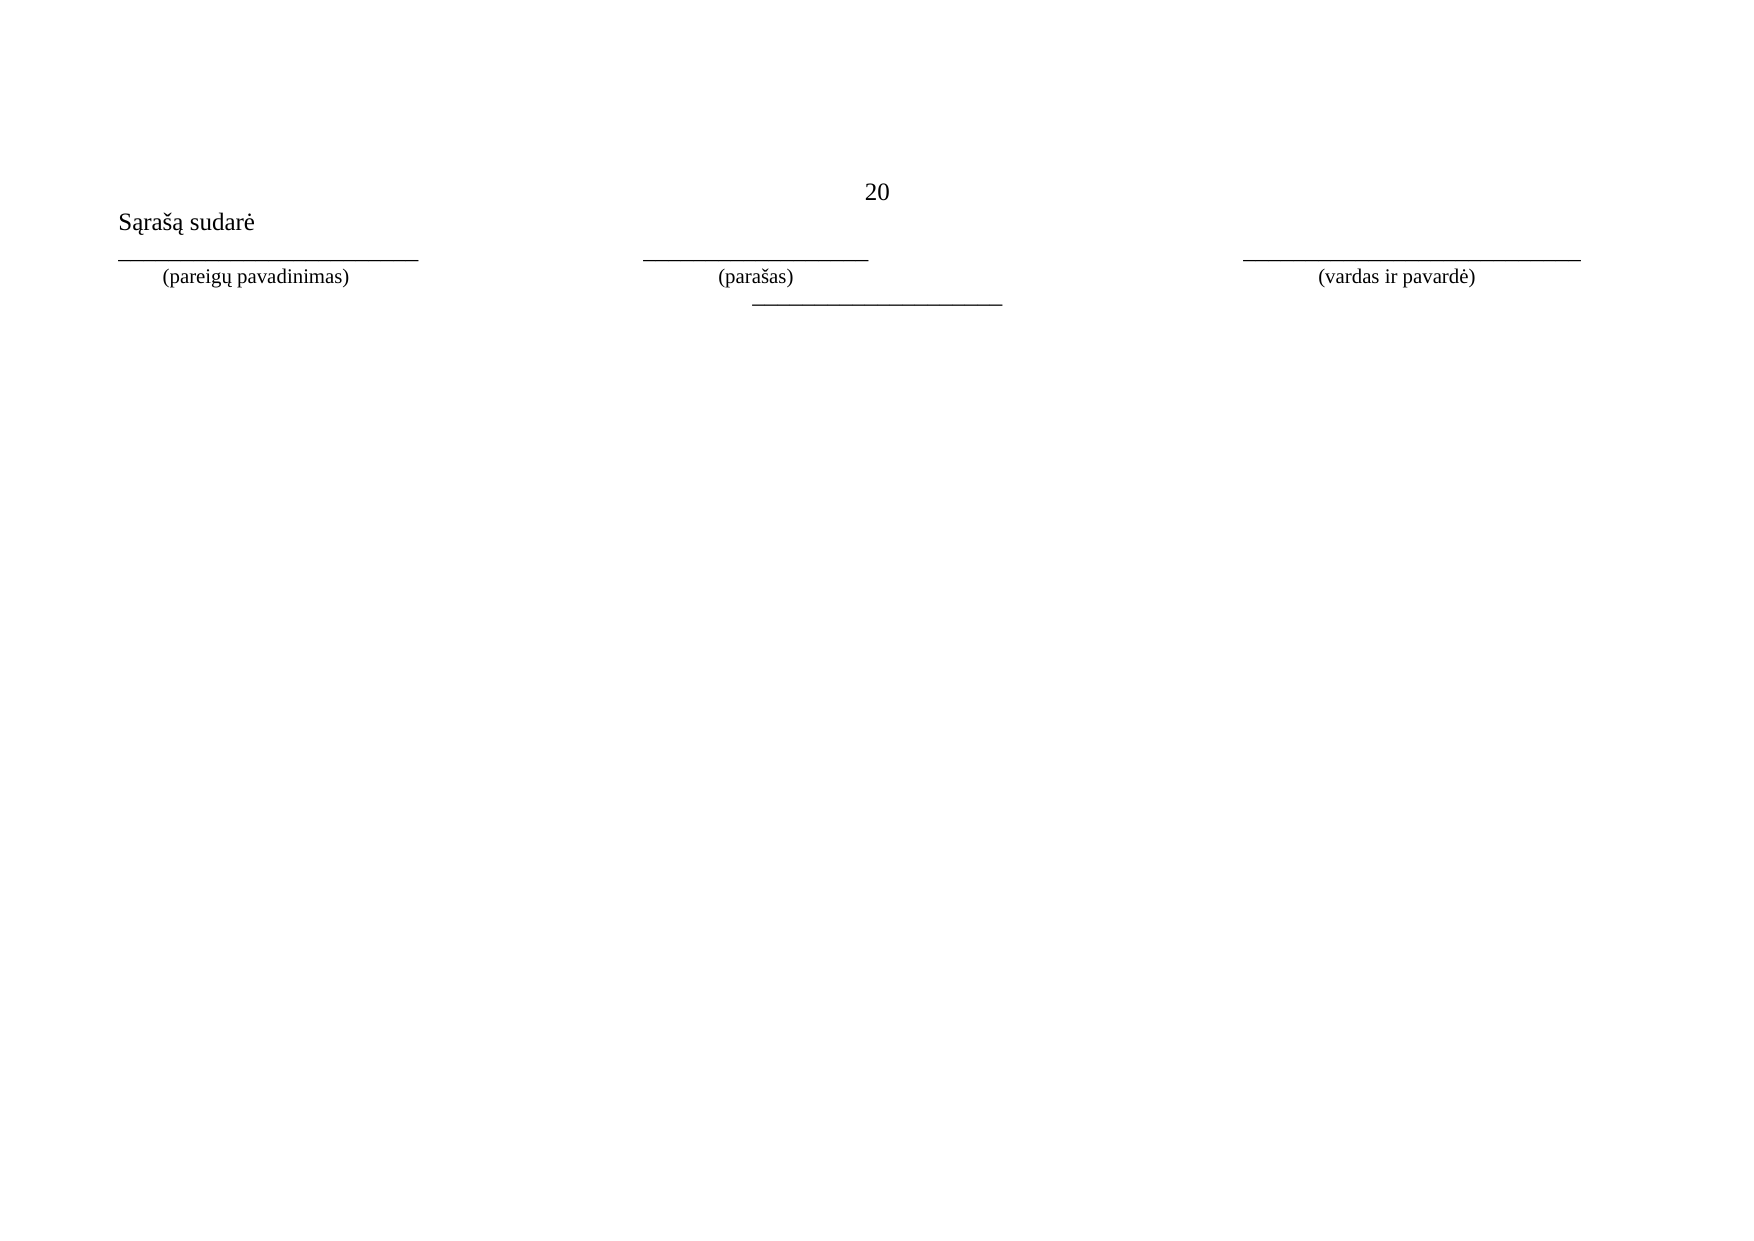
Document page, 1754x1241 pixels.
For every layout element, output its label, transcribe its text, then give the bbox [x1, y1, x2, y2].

text Sąrašą sudarė [118, 207, 1636, 235]
text (pareigų pavadinimas) (parašas) (vardas ir pavardė) [118, 264, 1636, 288]
text ________________________ __________________ ___________________________ [118, 235, 1636, 264]
text –––––––––––––––––––– [118, 288, 1636, 317]
